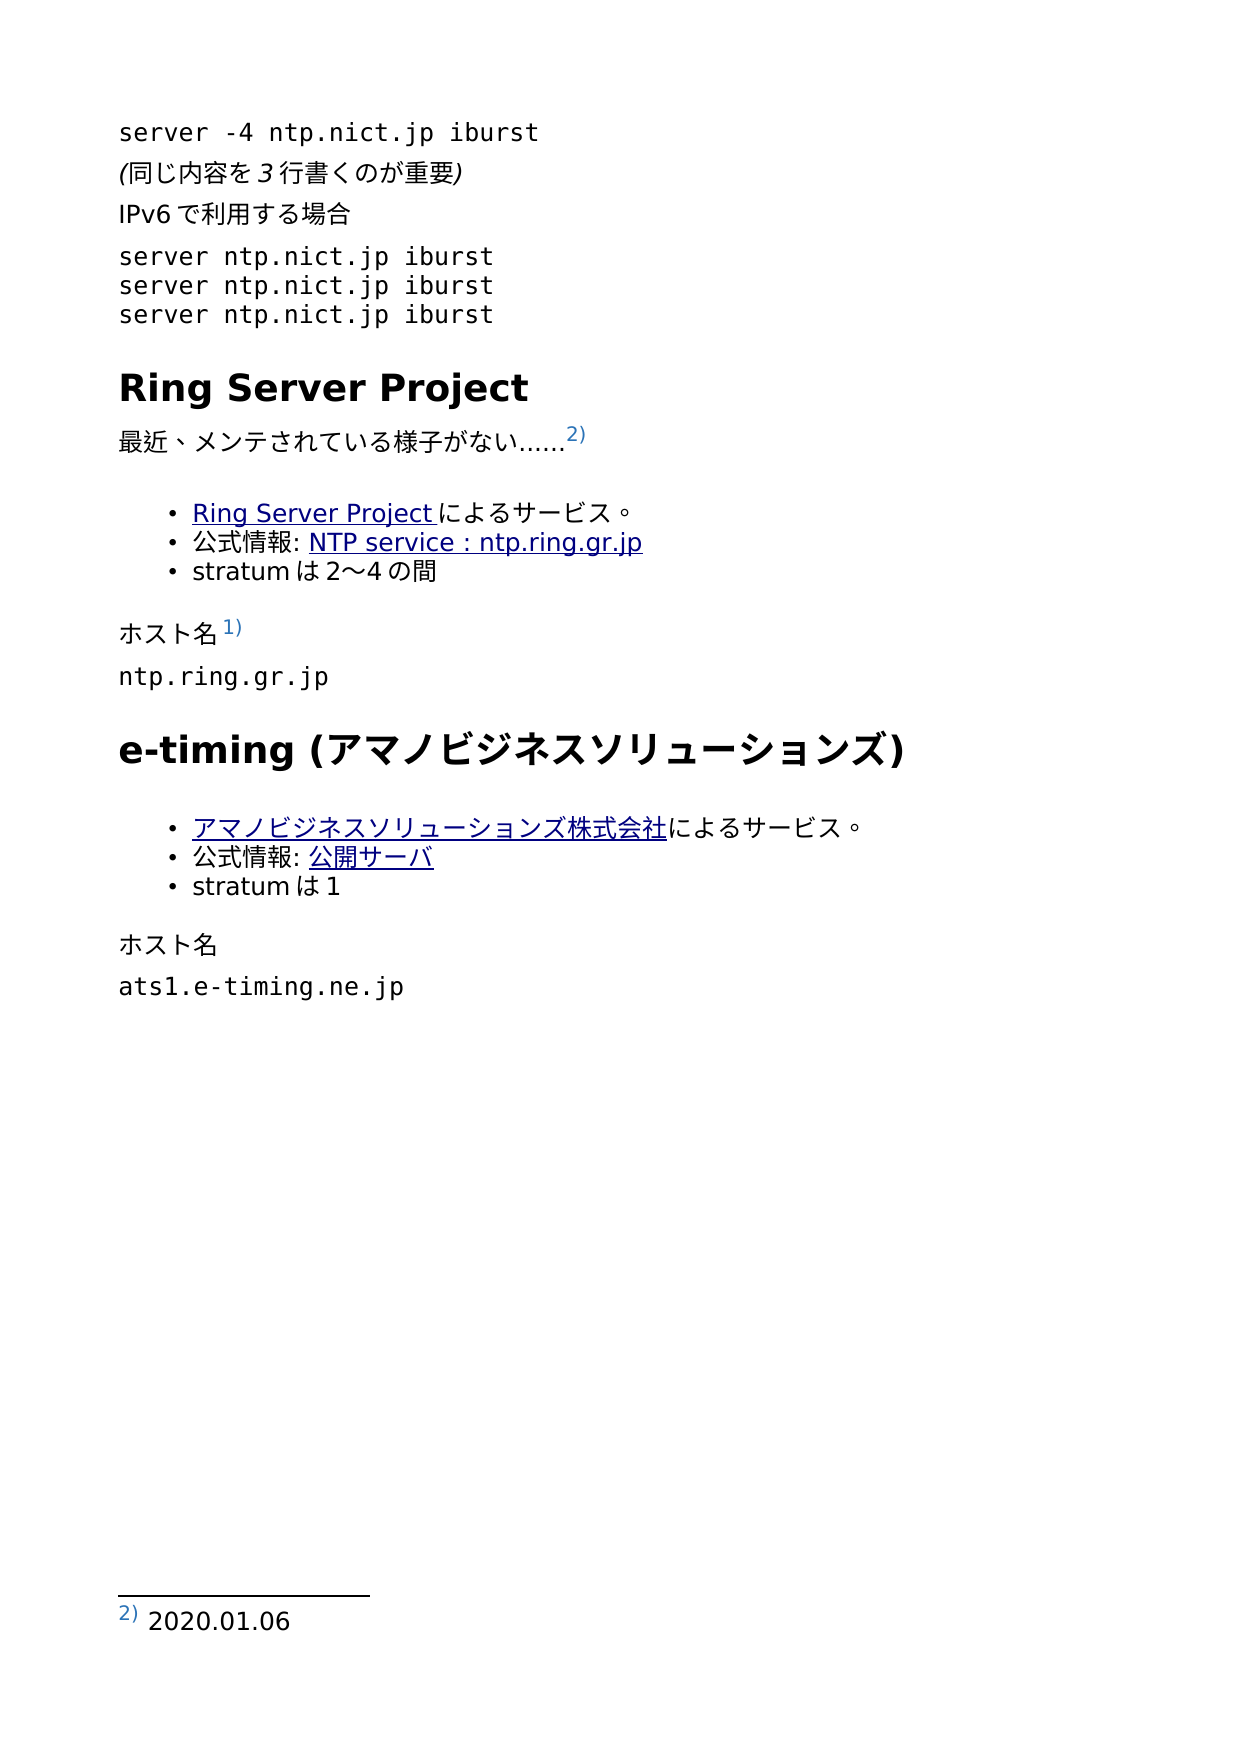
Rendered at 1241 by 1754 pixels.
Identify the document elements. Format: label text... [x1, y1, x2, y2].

text 最近、メンテされている様子がない...... [118, 423, 1122, 457]
text server -4 ntp.nict.jp iburst [118, 118, 1122, 147]
subtitle e-timing (アマノビジネスソリューションズ) [118, 728, 1122, 772]
text 2020.01.06 [118, 1602, 1122, 1636]
text IPv6で利用する場合 [118, 201, 1122, 230]
text server ntp.nict.jp iburst server ntp.nict.jp iburst server ntp.nict.jp iburst [118, 242, 1122, 330]
list 公式情報: 公開サーバ [177, 843, 1122, 872]
text ホスト名 [118, 931, 1122, 960]
list stratumは1 [177, 872, 1122, 901]
text ats1.e-timing.ne.jp [118, 973, 1122, 1002]
list 公式情報: NTP service : ntp.ring.gr.jp [177, 528, 1122, 557]
subtitle Ring Server Project [118, 367, 1122, 410]
list Ring Server Projectによるサービス。 [177, 499, 1122, 528]
text ホスト名1) [118, 616, 1122, 650]
list stratumは2～4の間 [177, 557, 1122, 586]
text ntp.ring.gr.jp [118, 662, 1122, 692]
text (同じ内容を3行書くのが重要) [118, 159, 1122, 188]
list アマノビジネスソリューションズ株式会社によるサービス。 [177, 814, 1122, 843]
